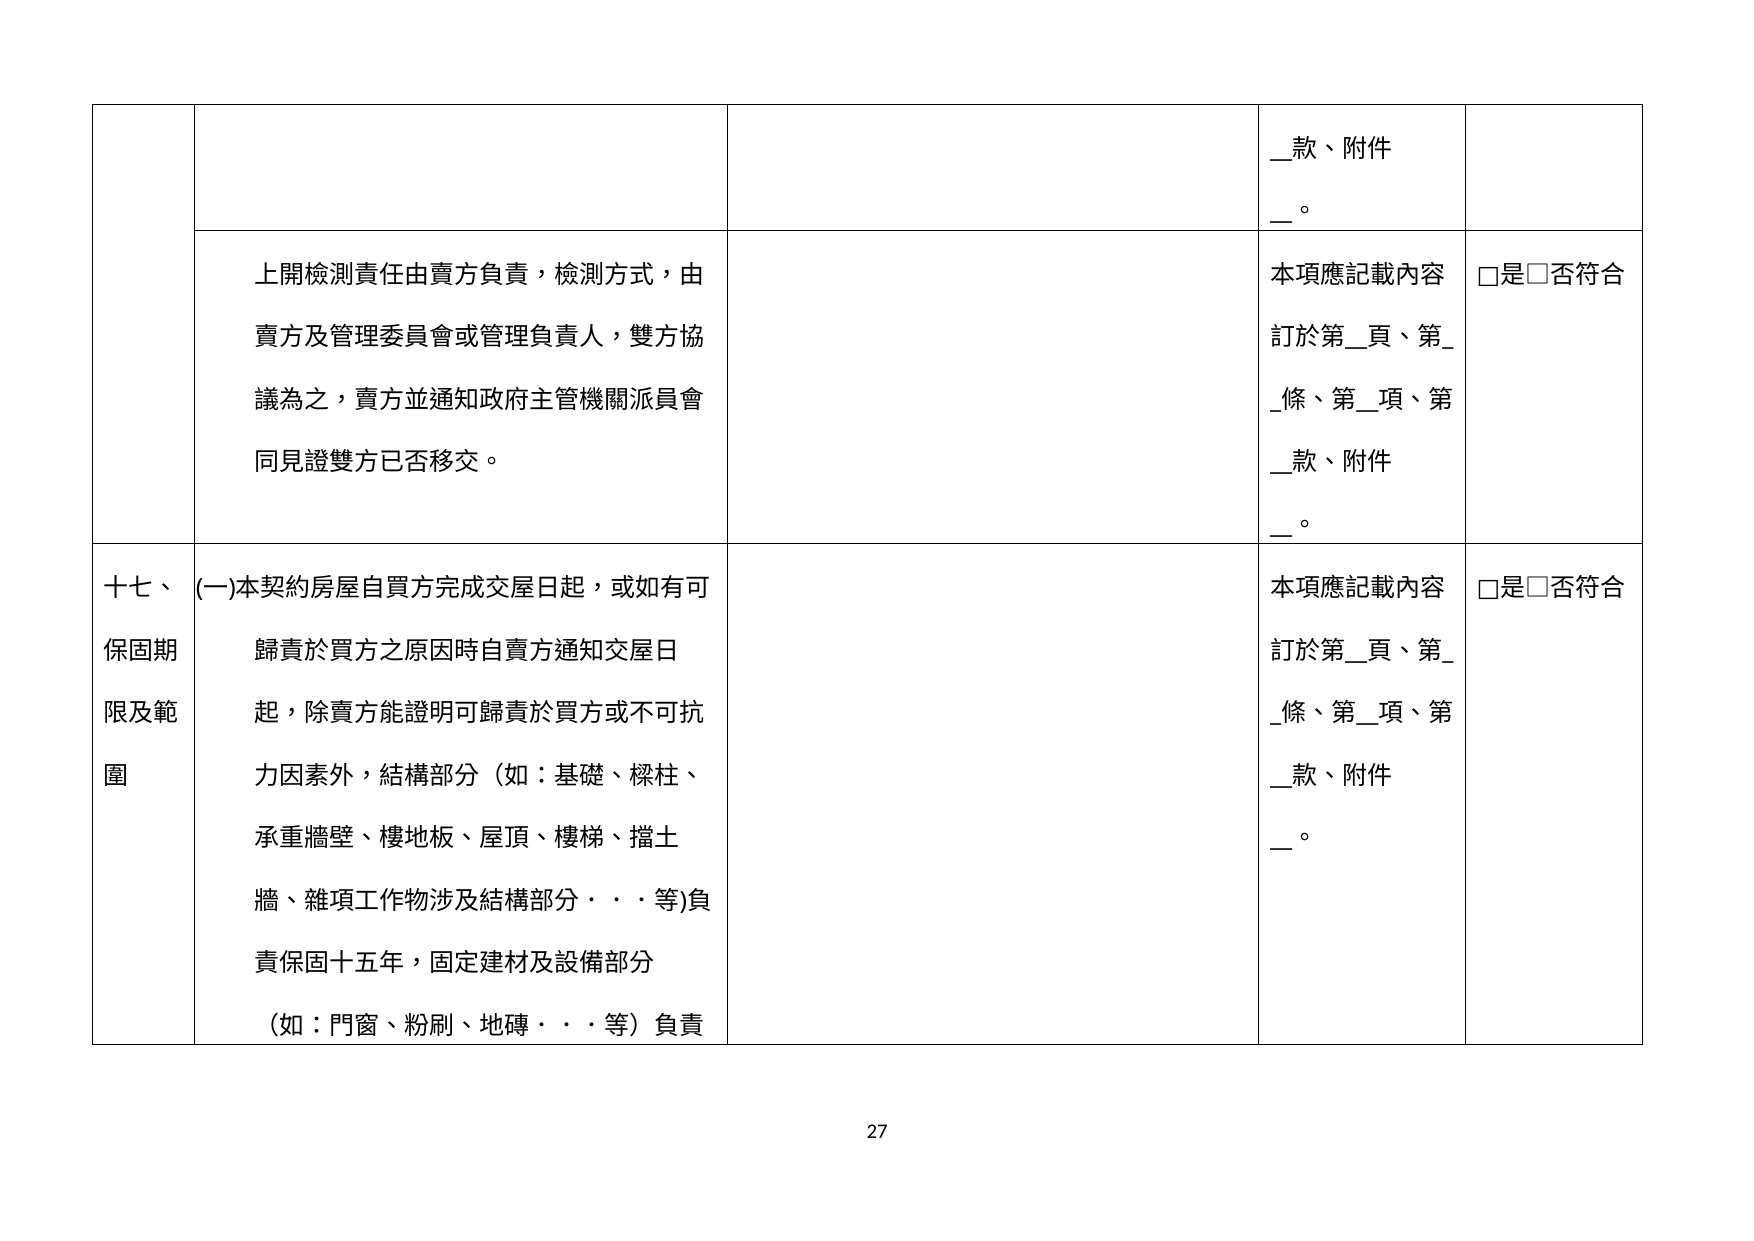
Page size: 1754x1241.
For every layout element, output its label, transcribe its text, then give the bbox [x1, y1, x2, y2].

table_cell [93, 105, 194, 543]
table_cell □是□否符合 [1466, 231, 1642, 543]
table_cell [1466, 105, 1642, 229]
table_cell 十七、保固期限及範圍 [93, 544, 194, 1044]
table_cell □是□否符合 [1466, 544, 1642, 1044]
table_cell 本項應記載內容訂於第__頁、第__條、第__項、第__款、附件 __。 [1259, 544, 1465, 1044]
table_cell [728, 105, 1258, 229]
table_cell __款、附件 __。 [1259, 105, 1465, 229]
table_cell 上開檢測責任由賣方負責，檢測方式，由賣方及管理委員會或管理負責人，雙方協議為之，賣方並通知政府主管機關派員會同見證雙方已否移交。 [195, 231, 727, 543]
table_cell 本項應記載內容訂於第__頁、第__條、第__項、第__款、附件 __。 [1259, 231, 1465, 543]
table_cell [728, 544, 1258, 1044]
table_cell (一)本契約房屋自買方完成交屋日起，或如有可歸責於買方之原因時自賣方通知交屋日起，除賣方能證明可歸責於買方或不可抗力因素外，結構部分（如：基礎、樑柱、承重牆壁、樓地板、屋頂、樓梯、擋土牆、雜項工作物涉及結構部分．．．等)負責保固十五年，固定建材及設備部分（如：門窗、粉刷、地磚．．．等）負責 [195, 544, 727, 1044]
table_cell [195, 105, 727, 229]
table_cell [728, 231, 1258, 543]
